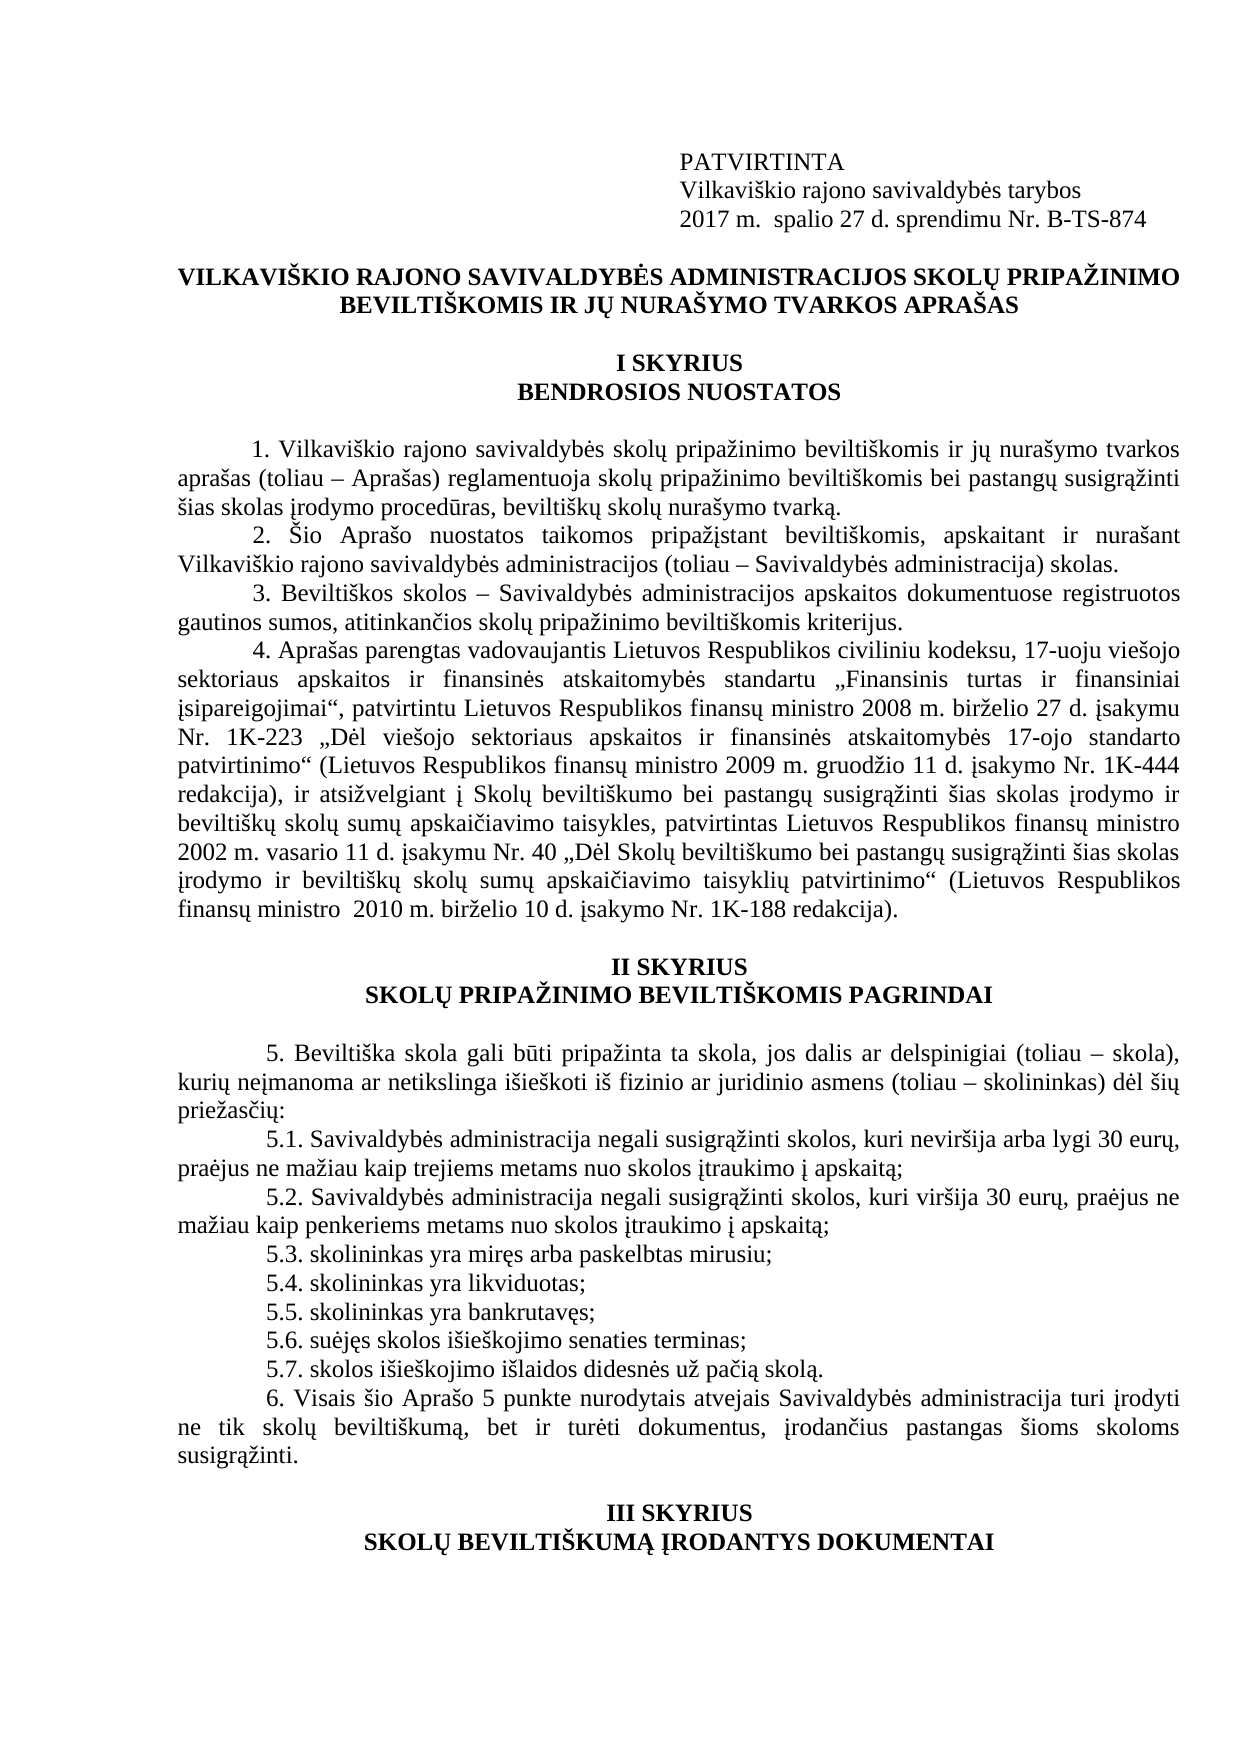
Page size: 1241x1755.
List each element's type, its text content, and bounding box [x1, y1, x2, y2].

text 1. Vilkaviškio rajono savivaldybės skolų pripažinimo beviltiškomis ir jų nurašymo tvarkos aprašas (toliau – Aprašas) reglamentuoja skolų pripažinimo beviltiškomis bei pastangų susigrąžinti šias skolas įrodymo procedūras, beviltiškų skolų nurašymo tvarką. [177, 434, 1181, 521]
text 2017 m. spalio 27 d. sprendimu Nr. B-TS-874 [600, 204, 1181, 233]
text 5.5. skolininkas yra bankrutavęs; [177, 1297, 1181, 1326]
text Vilkaviškio rajono savivaldybės tarybos [600, 176, 1181, 204]
text 5.1. Savivaldybės administracija negali susigrąžinti skolos, kuri neviršija arba lygi 30 eurų, praėjus ne mažiau kaip trejiems metams nuo skolos įtraukimo į apskaitą; [177, 1124, 1181, 1182]
text 4. Aprašas parengtas vadovaujantis Lietuvos Respublikos civiliniu kodeksu, 17-uoju viešojo sektoriaus apskaitos ir finansinės atskaitomybės standartu „Finansinis turtas ir finansiniai įsipareigojimai“, patvirtintu Lietuvos Respublikos finansų ministro 2008 m. birželio 27 d. įsakymu Nr. 1K-223 „Dėl viešojo sektoriaus apskaitos ir finansinės atskaitomybės 17-ojo standarto patvirtinimo“ (Lietuvos Respublikos finansų ministro 2009 m. gruodžio 11 d. įsakymo Nr. 1K-444 redakcija), ir atsižvelgiant į Skolų beviltiškumo bei pastangų susigrąžinti šias skolas įrodymo ir beviltiškų skolų sumų apskaičiavimo taisykles, patvirtintas Lietuvos Respublikos finansų ministro 2002 m. vasario 11 d. įsakymu Nr. 40 „Dėl Skolų beviltiškumo bei pastangų susigrąžinti šias skolas įrodymo ir beviltiškų skolų sumų apskaičiavimo taisyklių patvirtinimo“ (Lietuvos Respublikos finansų ministro 2010 m. birželio 10 d. įsakymo Nr. 1K-188 redakcija). [177, 636, 1181, 923]
text 6. Visais šio Aprašo 5 punkte nurodytais atvejais Savivaldybės administracija turi įrodyti ne tik skolų beviltiškumą, bet ir turėti dokumentus, įrodančius pastangas šioms skoloms susigrąžinti. [177, 1383, 1181, 1469]
text II SKYRIUS [177, 952, 1181, 981]
text SKOLŲ BEVILTIŠKUMĄ ĮRODANTYS DOKUMENTAI [177, 1527, 1181, 1556]
text III SKYRIUS [177, 1498, 1181, 1527]
text 5.4. skolininkas yra likviduotas; [177, 1268, 1181, 1297]
text 5.3. skolininkas yra miręs arba paskelbtas mirusiu; [177, 1239, 1181, 1268]
text 3. Beviltiškos skolos – Savivaldybės administracijos apskaitos dokumentuose registruotos gautinos sumos, atitinkančios skolų pripažinimo beviltiškomis kriterijus. [177, 578, 1181, 636]
text 5.2. Savivaldybės administracija negali susigrąžinti skolos, kuri viršija 30 eurų, praėjus ne mažiau kaip penkeriems metams nuo skolos įtraukimo į apskaitą; [177, 1182, 1181, 1239]
text SKOLŲ PRIPAŽINIMO BEVILTIŠKOMIS PAGRINDAI [177, 981, 1181, 1009]
text 2. Šio Aprašo nuostatos taikomos pripažįstant beviltiškomis, apskaitant ir nurašant Vilkaviškio rajono savivaldybės administracijos (toliau – Savivaldybės administracija) skolas. [177, 521, 1181, 578]
text 5.7. skolos išieškojimo išlaidos didesnės už pačią skolą. [177, 1354, 1181, 1383]
text VILKAVIŠKIO RAJONO SAVIVALDYBĖS ADMINISTRACIJOS SKOLŲ PRIPAŽINIMO BEVILTIŠKOMIS IR JŲ NURAŠYMO TVARKOS APRAŠAS [177, 262, 1181, 319]
text 5. Beviltiška skola gali būti pripažinta ta skola, jos dalis ar delspinigiai (toliau – skola), kurių neįmanoma ar netikslinga išieškoti iš fizinio ar juridinio asmens (toliau – skolininkas) dėl šių priežasčių: [177, 1038, 1181, 1124]
text 5.6. suėjęs skolos išieškojimo senaties terminas; [177, 1326, 1181, 1354]
text PATVIRTINTA [679, 147, 1181, 176]
text I SKYRIUS [177, 348, 1181, 377]
text BENDROSIOS NUOSTATOS [177, 377, 1181, 406]
